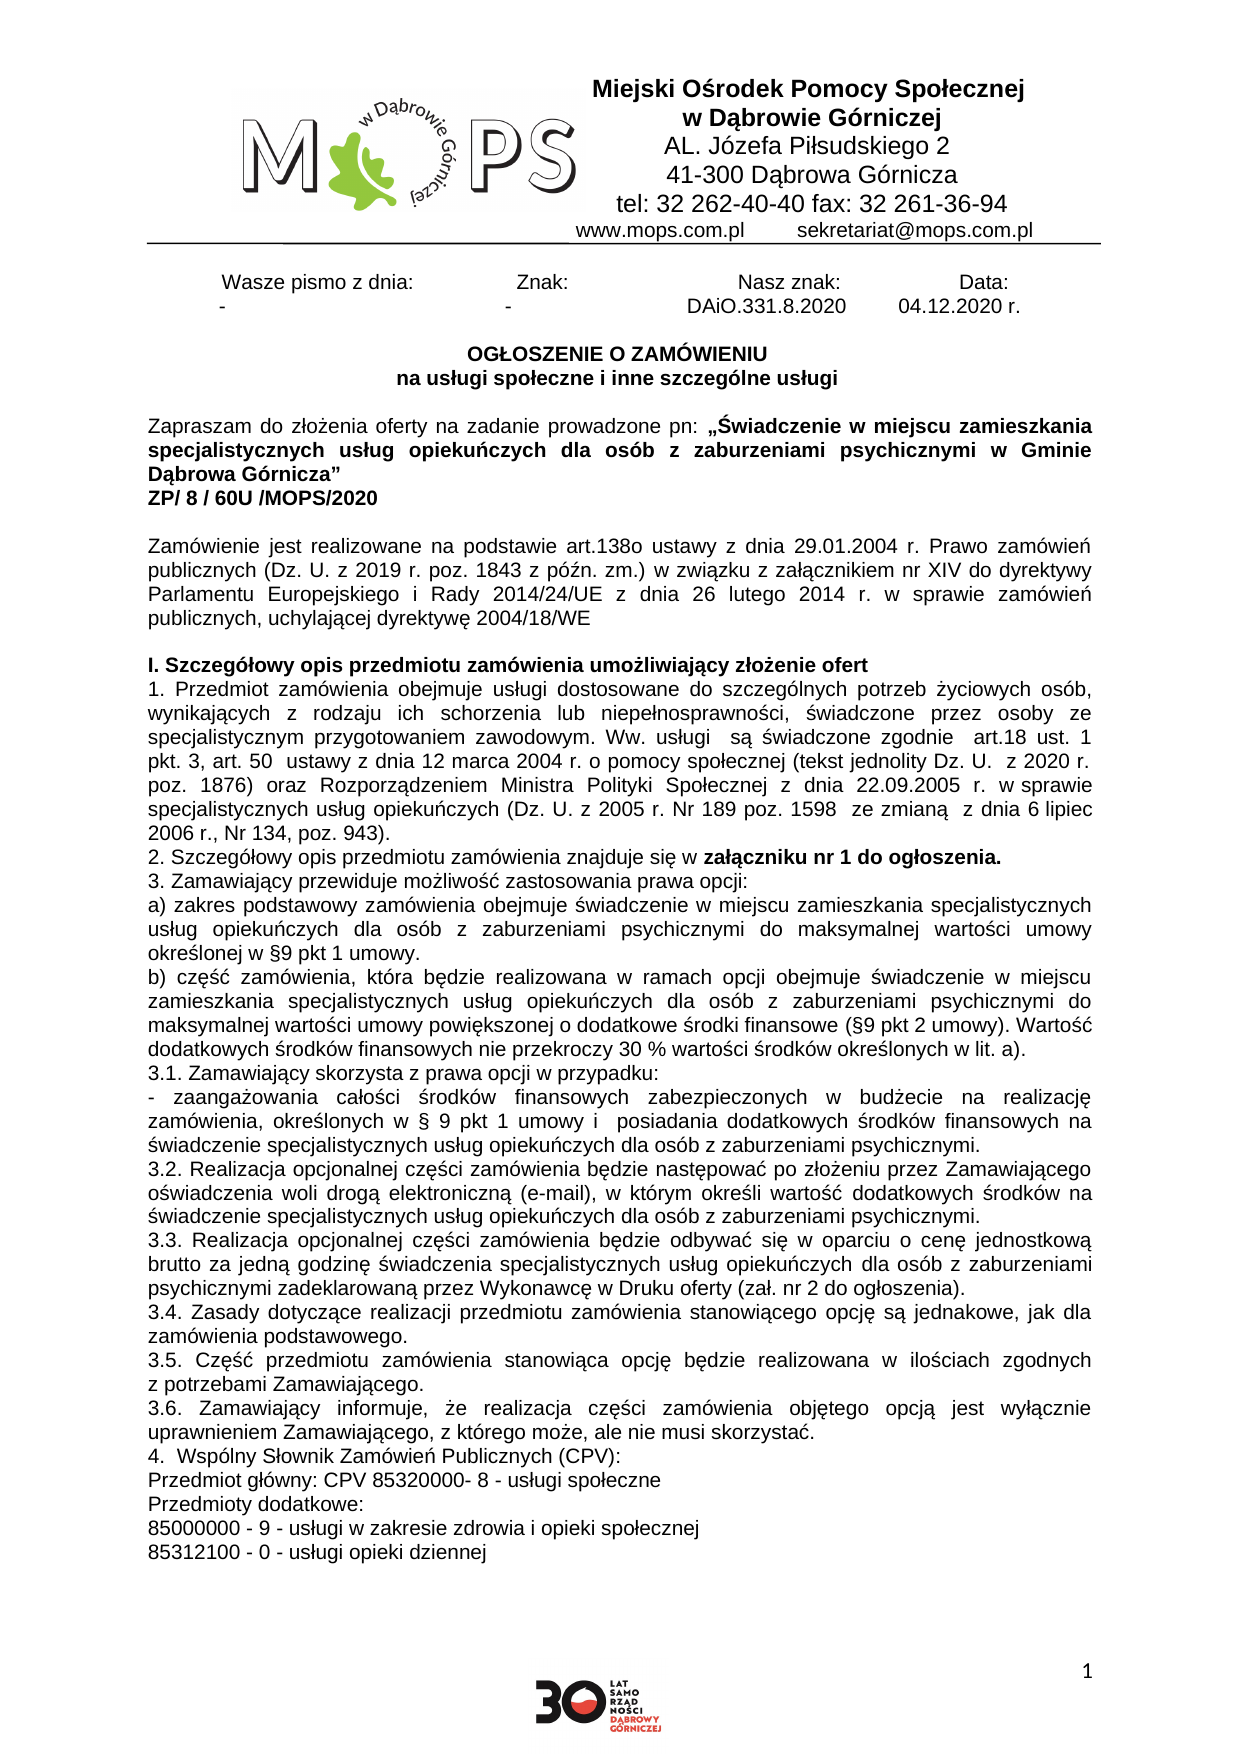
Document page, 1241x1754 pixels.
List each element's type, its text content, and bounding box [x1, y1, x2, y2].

text - zaangażowania całości środków finansowych zabezpieczonych w budżecie na realizację zamówienia, określonych w § 9 pkt 1 umowy i posiadania dodatkowych środków finansowych na świadczenie specjalistycznych usług opiekuńczych dla osób z zaburzeniami psychicznymi. [148, 1084, 1093, 1156]
text b) część zamówienia, która będzie realizowana w ramach opcji obejmuje świadczenie w miejscu zamieszkania specjalistycznych usług opiekuńczych dla osób z zaburzeniami psychicznymi do maksymalnej wartości umowy powiększonej o dodatkowe środki finansowe (§9 pkt 2 umowy). Wartość dodatkowych środków finansowych nie przekroczy 30 % wartości środków określonych w lit. a). [148, 965, 1093, 1061]
picture [527, 1658, 669, 1754]
text 3.3. Realizacja opcjonalnej części zamówienia będzie odbywać się w oparciu o cenę jednostkową brutto za jedną godzinę świadczenia specjalistycznych usług opiekuńczych dla osób z zaburzeniami psychicznymi zadeklarowaną przez Wykonawcę w Druku oferty (zał. nr 2 do ogłoszenia). [148, 1228, 1093, 1300]
subtitle OGŁOSZENIE O ZAMÓWIENIU [148, 342, 1093, 366]
text 4. Wspólny Słownik Zamówień Publicznych (CPV): [148, 1444, 1093, 1468]
text I. Szczegółowy opis przedmiotu zamówienia umożliwiający złożenie ofert [148, 653, 1093, 677]
text 3.2. Realizacja opcjonalnej części zamówienia będzie następować po złożeniu przez Zamawiającego oświadczenia woli drogą elektroniczną (e-mail), w którym określi wartość dodatkowych środków na świadczenie specjalistycznych usług opiekuńczych dla osób z zaburzeniami psychicznymi. [148, 1156, 1093, 1228]
text 3.6. Zamawiający informuje, że realizacja części zamówienia objętego opcją jest wyłącznie uprawnieniem Zamawiającego, z którego może, ale nie musi skorzystać. [148, 1396, 1093, 1444]
text 3.1. Zamawiający skorzysta z prawa opcji w przypadku: [148, 1061, 1093, 1084]
text 3.4. Zasady dotyczące realizacji przedmiotu zamówienia stanowiącego opcję są jednakowe, jak dla zamówienia podstawowego. [148, 1300, 1093, 1348]
text 85000000 - 9 - usługi w zakresie zdrowia i opieki społecznej [148, 1516, 1093, 1540]
text Zamówienie jest realizowane na podstawie art.138o ustawy z dnia 29.01.2004 r. Prawo zamówień publicznych (Dz. U. z 2019 r. poz. 1843 z późn. zm.) w związku z załącznikiem nr XIV do dyrektywy Parlamentu Europejskiego i Rady 2014/24/UE z dnia 26 lutego 2014 r. w sprawie zamówień publicznych, uchylającej dyrektywę 2004/18/WE [148, 533, 1093, 629]
picture [231, 88, 586, 212]
text Przedmioty dodatkowe: [148, 1492, 1093, 1516]
text 3. Zamawiający przewiduje możliwość zastosowania prawa opcji: [148, 869, 1093, 893]
text Zapraszam do złożenia oferty na zadanie prowadzone pn: „Świadczenie w miejscu zamieszkania specjalistycznych usług opiekuńczych dla osób z zaburzeniami psychicznymi w Gminie Dąbrowa Górnicza” [148, 414, 1093, 486]
text 85312100 - 0 - usługi opieki dziennej [148, 1540, 1093, 1564]
text 2. Szczegółowy opis przedmiotu zamówienia znajduje się w załączniku nr 1 do ogłoszenia. [148, 845, 1093, 869]
text ZP/ 8 / 60U /MOPS/2020 [148, 486, 1093, 509]
text a) zakres podstawowy zamówienia obejmuje świadczenie w miejscu zamieszkania specjalistycznych usług opiekuńczych dla osób z zaburzeniami psychicznymi do maksymalnej wartości umowy określonej w §9 pkt 1 umowy. [148, 893, 1093, 965]
text 3.5. Część przedmiotu zamówienia stanowiąca opcję będzie realizowana w ilościach zgodnych z potrzebami Zamawiającego. [148, 1348, 1093, 1396]
text 1. Przedmiot zamówienia obejmuje usługi dostosowane do szczególnych potrzeb życiowych osób, wynikających z rodzaju ich schorzenia lub niepełnosprawności, świadczone przez osoby ze specjalistycznym przygotowaniem zawodowym. Ww. usługi są świadczone zgodnie art.18 ust. 1 pkt. 3, art. 50 ustawy z dnia 12 marca 2004 r. o pomocy społecznej (tekst jednolity Dz. U. z 2020 r. poz. 1876) oraz Rozporządzeniem Ministra Polityki Społecznej z dnia 22.09.2005 r. w sprawie specjalistycznych usług opiekuńczych (Dz. U. z 2005 r. Nr 189 poz. 1598 ze zmianą z dnia 6 lipiec 2006 r., Nr 134, poz. 943). [148, 677, 1093, 845]
text Przedmiot główny: CPV 85320000- 8 - usługi społeczne [148, 1468, 1093, 1492]
subtitle na usługi społeczne i inne szczególne usługi [148, 366, 1093, 390]
text - - DAiO.331.8.2020 04.12.2020 r. [148, 293, 1093, 317]
